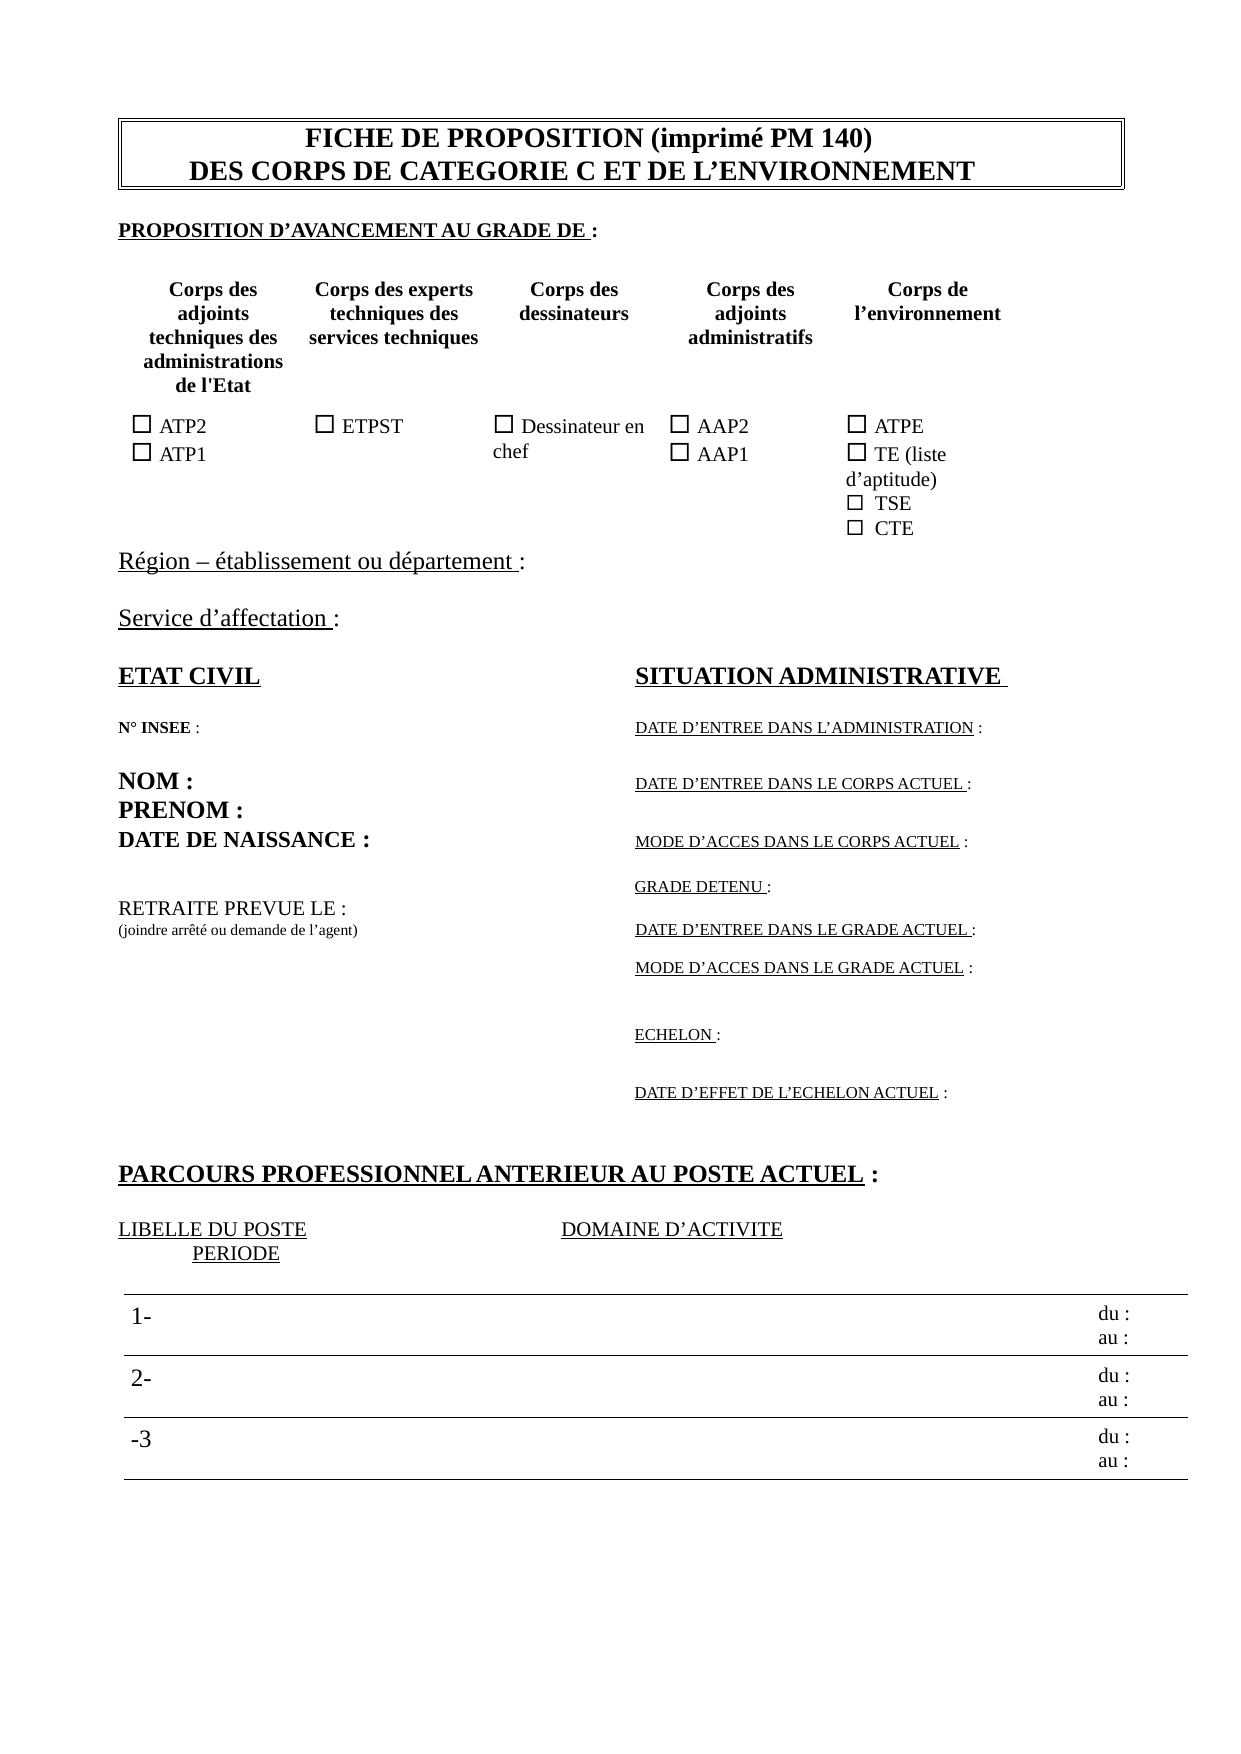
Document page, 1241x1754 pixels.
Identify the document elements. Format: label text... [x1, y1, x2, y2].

table_header du : au : [1092, 1295, 1187, 1355]
table_header Corps des experts techniques des services techniques [302, 271, 486, 403]
text PRENOM : [118, 795, 1137, 824]
text LIBELLE DU POSTE DOMAINE D’ACTIVITE PERIODE [118, 1217, 1122, 1265]
text DES CORPS DE CATEGORIE C ET DE L’ENVIRONNEMENT [122, 151, 1121, 186]
table_cell  AAP2  AAP1 [662, 404, 839, 546]
table_header 1- [124, 1295, 1092, 1355]
text ETAT CIVIL SITUATION ADMINISTRATIVE [118, 661, 1137, 689]
text (joindre arrêté ou demande de l’agent) DATE D’ENTREE DANS LE GRADE ACTUEL : [118, 920, 1137, 939]
table_header 2- [124, 1356, 1092, 1417]
text PARCOURS PROFESSIONNEL ANTERIEUR AU POSTE ACTUEL : [118, 1159, 1122, 1188]
text ECHELON : [561, 1025, 1137, 1063]
table_cell -3 [124, 1418, 1092, 1479]
text MODE D’ACCES DANS LE GRADE ACTUEL : [118, 958, 1137, 977]
text DATE D’EFFET DE L’ECHELON ACTUEL : [561, 1083, 1137, 1102]
table_cell  Dessinateur en chef [486, 404, 662, 546]
table_header Corps des dessinateurs [486, 271, 662, 403]
table_header Corps de l’environnement [839, 271, 1017, 403]
text PROPOSITION D’AVANCEMENT AU GRADE DE : [118, 218, 1137, 242]
text NOM : DATE D’ENTREE DANS LE CORPS ACTUEL : [118, 766, 1137, 795]
text N° INSEE : DATE D’ENTREE DANS L’ADMINISTRATION : [118, 718, 1137, 737]
table_header du : au : [1092, 1356, 1187, 1417]
table_cell du : au : [1092, 1418, 1187, 1479]
table_cell [1017, 404, 1194, 546]
table_cell  ETPST [302, 404, 486, 546]
text RETRAITE PREVUE LE : [118, 896, 1137, 920]
text Service d’affectation : [118, 603, 1137, 632]
text GRADE DETENU : [561, 876, 1137, 896]
text DATE DE NAISSANCE : MODE D’ACCES DANS LE CORPS ACTUEL : [118, 824, 1137, 852]
table_header Corps des adjoints techniques des administrations de l'Etat [124, 271, 302, 403]
table_header Corps des adjoints administratifs [662, 271, 839, 403]
text FICHE DE PROPOSITION (imprimé PM 140) [122, 122, 1121, 151]
table_cell  ATPE  TE (liste d’aptitude)  TSE  CTE [839, 404, 1017, 546]
table_header [1017, 271, 1194, 403]
text Région – établissement ou département : [118, 546, 1137, 574]
table_cell  ATP2  ATP1 [124, 404, 302, 546]
